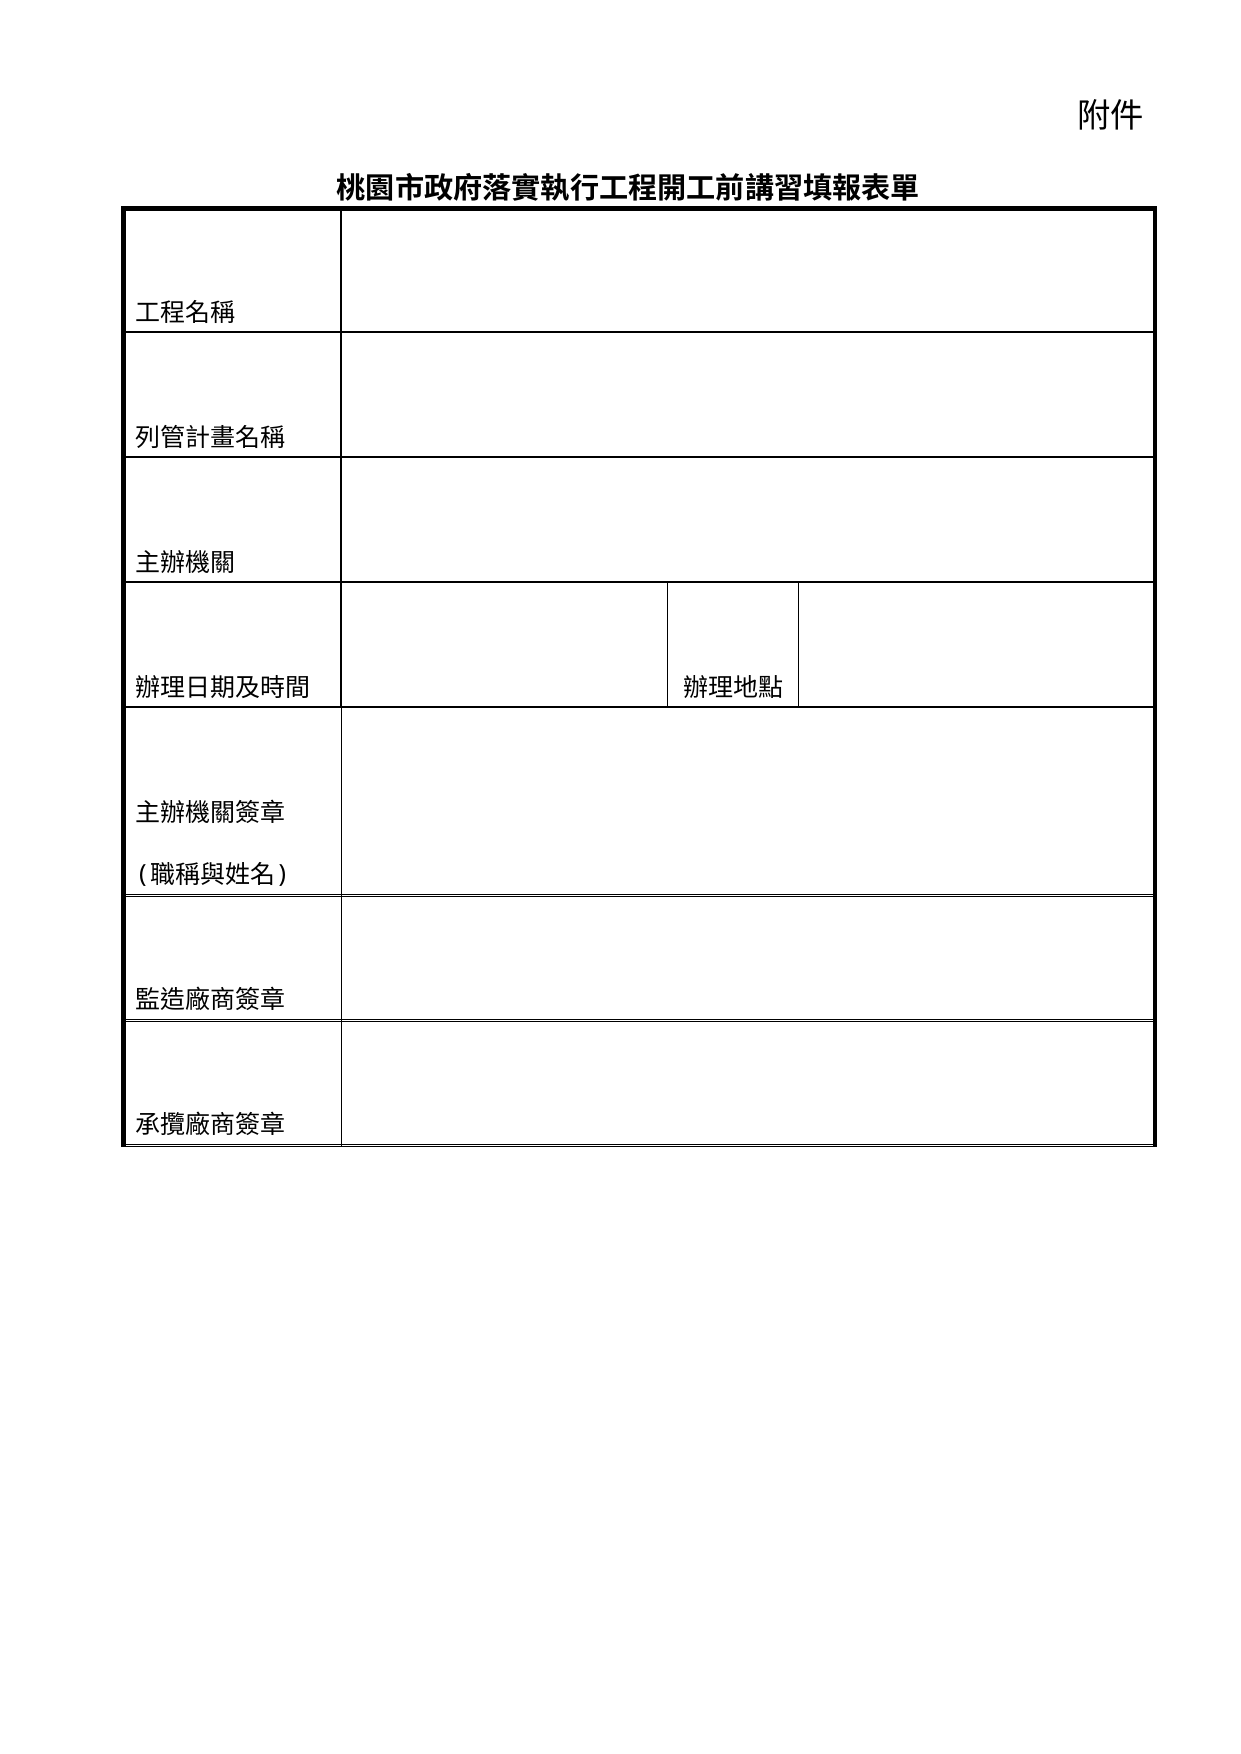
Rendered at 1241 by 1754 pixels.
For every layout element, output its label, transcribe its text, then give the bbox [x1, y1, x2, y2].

table_cell [342, 583, 667, 706]
table_cell 主辦機關 [126, 458, 340, 581]
table_cell [342, 897, 1153, 1019]
text 桃園市政府落實執行工程開工前講習填報表單 [112, 144, 1144, 206]
table_cell 監造廠商簽章 [126, 897, 341, 1019]
table_cell [342, 458, 1153, 581]
table_cell 辦理日期及時間 [126, 583, 340, 706]
table_cell [799, 583, 1153, 706]
table_cell 列管計畫名稱 [126, 333, 340, 456]
table_header [342, 211, 1153, 331]
table_cell 承攬廠商簽章 [126, 1022, 341, 1144]
table_header 工程名稱 [126, 211, 340, 331]
table_cell [342, 333, 1153, 456]
table_cell [342, 708, 1153, 894]
table_cell [342, 1022, 1153, 1144]
table_cell 辦理地點 [668, 583, 798, 706]
table_cell 主辦機關簽章 (職稱與姓名) [126, 708, 341, 894]
